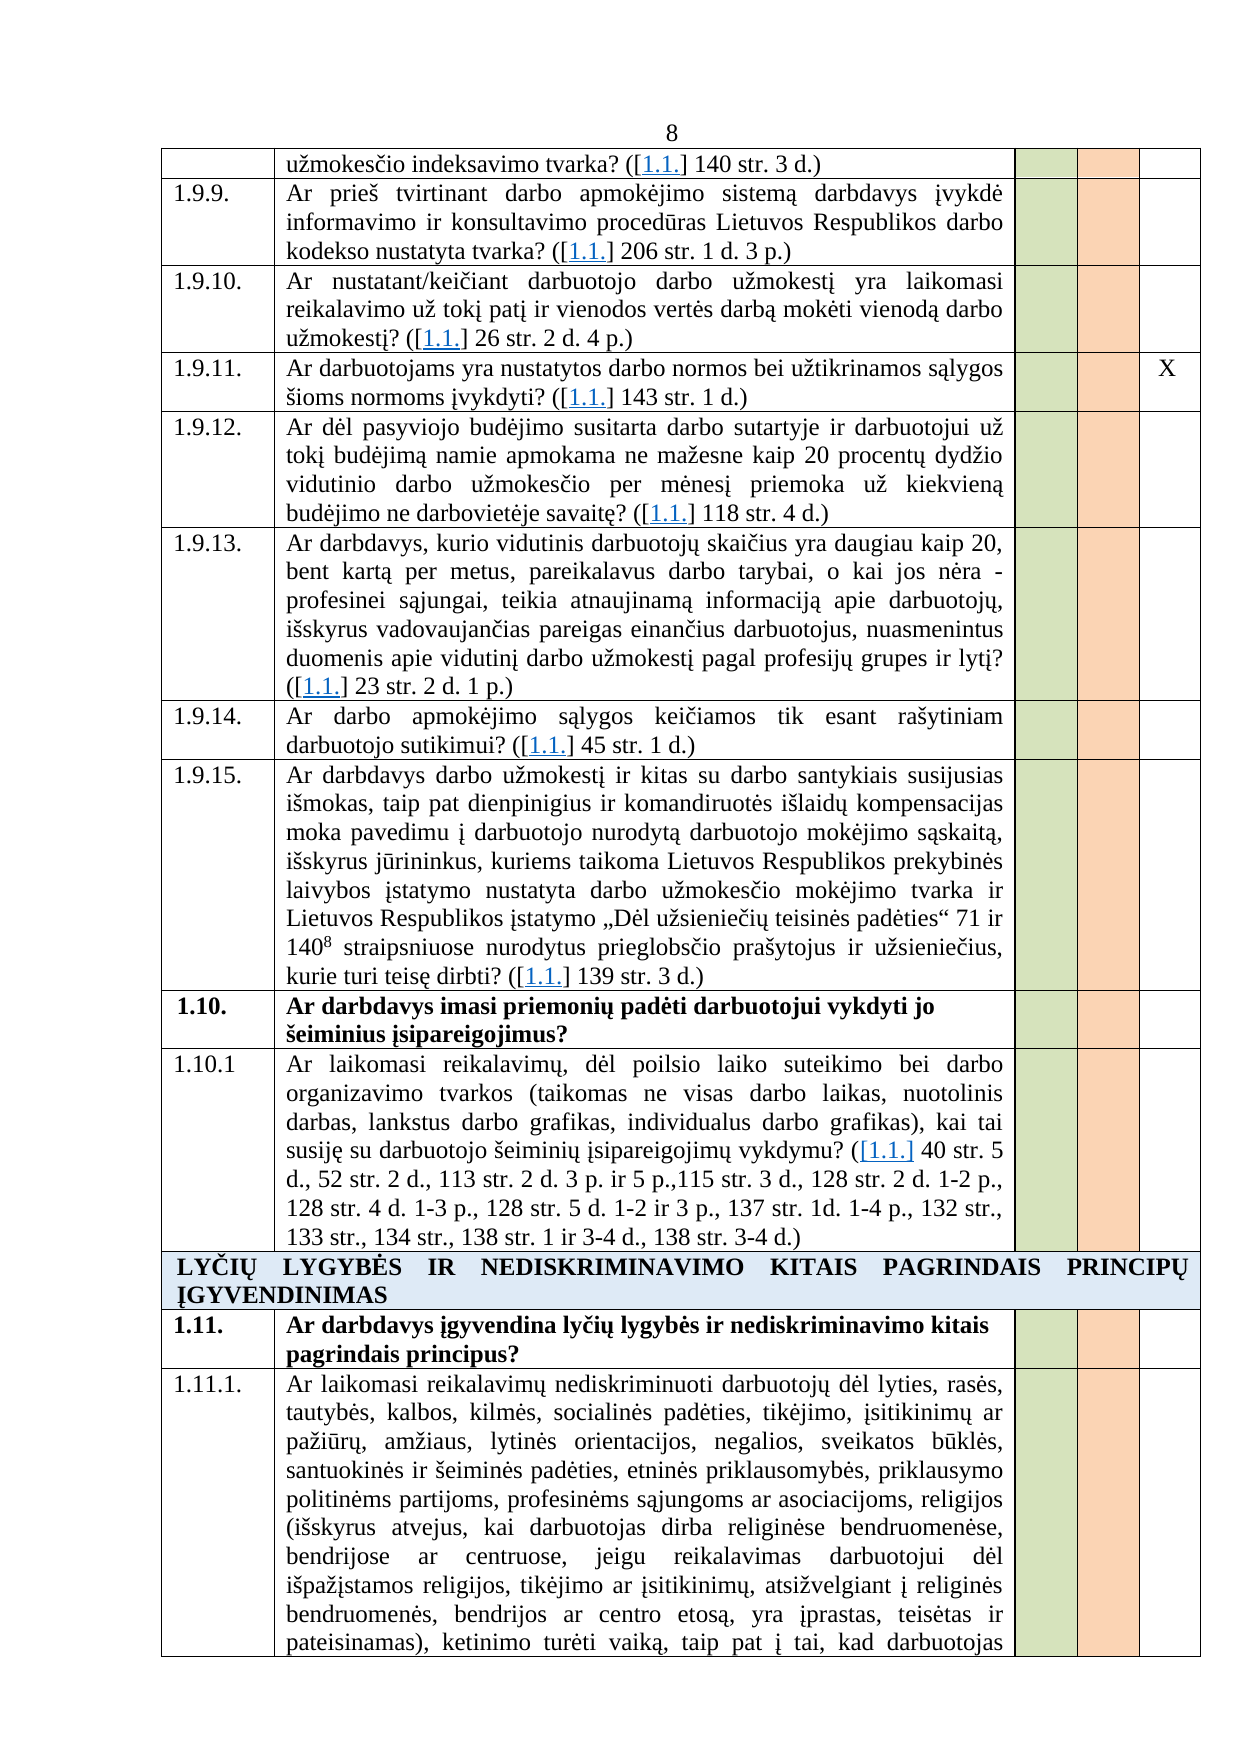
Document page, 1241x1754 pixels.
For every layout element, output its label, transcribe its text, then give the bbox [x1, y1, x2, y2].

table_cell  [1078, 353, 1139, 411]
table_cell [1201, 990, 1207, 1048]
table_cell [1016, 149, 1077, 177]
table_cell [1140, 149, 1200, 177]
table_cell 1.9.12. [162, 412, 274, 527]
table_cell 1.11.1. [162, 1369, 274, 1656]
table_cell X [1140, 353, 1200, 411]
table_cell  [1140, 760, 1200, 990]
table_cell [1201, 411, 1207, 527]
table_cell  [1140, 701, 1200, 759]
table_cell Ar laikomasi reikalavimų, dėl poilsio laiko suteikimo bei darbo organizavimo tvarkos (taikomas ne visas darbo laikas, nuotolinis darbas, lankstus darbo grafikas, individualus darbo grafikas), kai tai susiję su darbuotojo šeiminių įsipareigojimų vykdymu? ([1.1.] 40 str. 5 d., 52 str. 2 d., 113 str. 2 d. 3 p. ir 5 p.,115 str. 3 d., 128 str. 2 d. 1-2 p., 128 str. 4 d. 1-3 p., 128 str. 5 d. 1-2 ir 3 p., 137 str. 1d. 1-4 p., 132 str., 133 str., 134 str., 138 str. 1 ir 3-4 d., 138 str. 3-4 d.) [275, 1049, 1014, 1251]
table_cell 1.9.9. [162, 179, 274, 265]
table_cell  [1078, 528, 1139, 700]
table_cell  [1078, 1310, 1139, 1368]
table_cell [1078, 149, 1139, 177]
table_cell  [1016, 760, 1077, 990]
table_cell [1201, 759, 1207, 990]
table_cell Ar darbdavys imasi priemonių padėti darbuotojui vykdyti jo šeiminius įsipareigojimus? [275, 991, 1014, 1048]
table_cell [1201, 700, 1207, 759]
table_cell Ar darbdavys, kurio vidutinis darbuotojų skaičius yra daugiau kaip 20, bent kartą per metus, pareikalavus darbo tarybai, o kai jos nėra - profesinei sąjungai, teikia atnaujinamą informaciją apie darbuotojų, išskyrus vadovaujančias pareigas einančius darbuotojus, nuasmenintus duomenis apie vidutinį darbo užmokestį pagal profesijų grupes ir lytį? ([1.1.] 23 str. 2 d. 1 p.) [275, 528, 1014, 700]
table_cell Ar darbuotojams yra nustatytos darbo normos bei užtikrinamos sąlygos šioms normoms įvykdyti? ([1.1.] 143 str. 1 d.) [275, 353, 1014, 411]
table_cell  [1016, 412, 1077, 527]
table_cell  [1016, 1369, 1077, 1656]
table_cell  [1078, 1049, 1139, 1251]
table_cell Ar laikomasi reikalavimų nediskriminuoti darbuotojų dėl lyties, rasės, tautybės, kalbos, kilmės, socialinės padėties, tikėjimo, įsitikinimų ar pažiūrų, amžiaus, lytinės orientacijos, negalios, sveikatos būklės, santuokinės ir šeiminės padėties, etninės priklausomybės, priklausymo politinėms partijoms, profesinėms sąjungoms ar asociacijoms, religijos (išskyrus atvejus, kai darbuotojas dirba religinėse bendruomenėse, bendrijose ar centruose, jeigu reikalavimas darbuotojui dėl išpažįstamos religijos, tikėjimo ar įsitikinimų, atsižvelgiant į religinės bendruomenės, bendrijos ar centro etosą, yra įprastas, teisėtas ir pateisinamas), ketinimo turėti vaiką, taip pat į tai, kad darbuotojas [275, 1369, 1014, 1656]
table_cell [1201, 527, 1207, 700]
table_cell 1.9.13. [162, 528, 274, 700]
table_cell  [1016, 1310, 1077, 1368]
table_cell [1201, 1309, 1207, 1368]
table_cell  [1016, 701, 1077, 759]
table_cell  [1140, 1310, 1200, 1368]
table_cell 1.9.15. [162, 760, 274, 990]
table_cell  [1016, 528, 1077, 700]
table_cell  [1016, 1049, 1077, 1251]
table_cell 1.9.14. [162, 701, 274, 759]
table_cell  [1016, 266, 1077, 352]
table_cell 1.11. [162, 1310, 274, 1368]
table_cell  [1078, 760, 1139, 990]
table_cell  [1140, 179, 1200, 265]
table_cell  [1078, 1369, 1139, 1656]
table_cell Ar dėl pasyviojo budėjimo susitarta darbo sutartyje ir darbuotojui už tokį budėjimą namie apmokama ne mažesne kaip 20 procentų dydžio vidutinio darbo užmokesčio per mėnesį priemoka už kiekvieną budėjimo ne darbovietėje savaitę? ([1.1.] 118 str. 4 d.) [275, 412, 1014, 527]
table_cell  [1078, 701, 1139, 759]
table_cell 1.10.1 [162, 1049, 274, 1251]
table_cell  [1140, 528, 1200, 700]
table_cell [1201, 178, 1207, 265]
table_cell 1.9.10. [162, 266, 274, 352]
table_cell [1201, 1251, 1207, 1309]
table_cell  [1016, 179, 1077, 265]
table_cell 1.9.11. [162, 353, 274, 411]
table_cell LYČIŲ LYGYBĖS IR NEDISKRIMINAVIMO KITAIS PAGRINDAIS PRINCIPŲ ĮGYVENDINIMAS [162, 1252, 1200, 1309]
table_cell  [1078, 412, 1139, 527]
table_cell Ar darbdavys darbo užmokestį ir kitas su darbo santykiais susijusias išmokas, taip pat dienpinigius ir komandiruotės išlaidų kompensacijas moka pavedimu į darbuotojo nurodytą darbuotojo mokėjimo sąskaitą, išskyrus jūrininkus, kuriems taikoma Lietuvos Respublikos prekybinės laivybos įstatymo nustatyta darbo užmokesčio mokėjimo tvarka ir Lietuvos Respublikos įstatymo „Dėl užsieniečių teisinės padėties“ 71 ir 1408 straipsniuose nurodytus prieglobsčio prašytojus ir užsieniečius, kurie turi teisę dirbti? ([1.1.] 139 str. 3 d.) [275, 760, 1014, 990]
table_cell  [1140, 991, 1200, 1048]
table_cell Ar nustatant/keičiant darbuotojo darbo užmokestį yra laikomasi reikalavimo už tokį patį ir vienodos vertės darbą mokėti vienodą darbo užmokestį? ([1.1.] 26 str. 2 d. 4 p.) [275, 266, 1014, 352]
table_cell  [1140, 412, 1200, 527]
table_cell [1201, 148, 1207, 177]
table_cell  [1078, 179, 1139, 265]
table_cell  [1016, 353, 1077, 411]
table_cell  [1140, 1369, 1200, 1656]
table_cell  [1140, 266, 1200, 352]
table_cell [1201, 352, 1207, 411]
table_cell Ar darbdavys įgyvendina lyčių lygybės ir nediskriminavimo kitais pagrindais principus? [275, 1310, 1014, 1368]
table_cell užmokesčio indeksavimo tvarka? ([1.1.] 140 str. 3 d.) [275, 149, 1014, 177]
table_cell  [1078, 991, 1139, 1048]
table_cell  [1016, 991, 1077, 1048]
table_cell [162, 149, 274, 177]
table_cell [1201, 1368, 1207, 1656]
table_cell 1.10. [162, 991, 274, 1048]
table_cell Ar prieš tvirtinant darbo apmokėjimo sistemą darbdavys įvykdė informavimo ir konsultavimo procedūras Lietuvos Respublikos darbo kodekso nustatyta tvarka? ([1.1.] 206 str. 1 d. 3 p.) [275, 179, 1014, 265]
table_cell Ar darbo apmokėjimo sąlygos keičiamos tik esant rašytiniam darbuotojo sutikimui? ([1.1.] 45 str. 1 d.) [275, 701, 1014, 759]
table_cell  [1078, 266, 1139, 352]
table_cell [1201, 1048, 1207, 1251]
table_cell  [1140, 1049, 1200, 1251]
table_cell [1201, 265, 1207, 352]
